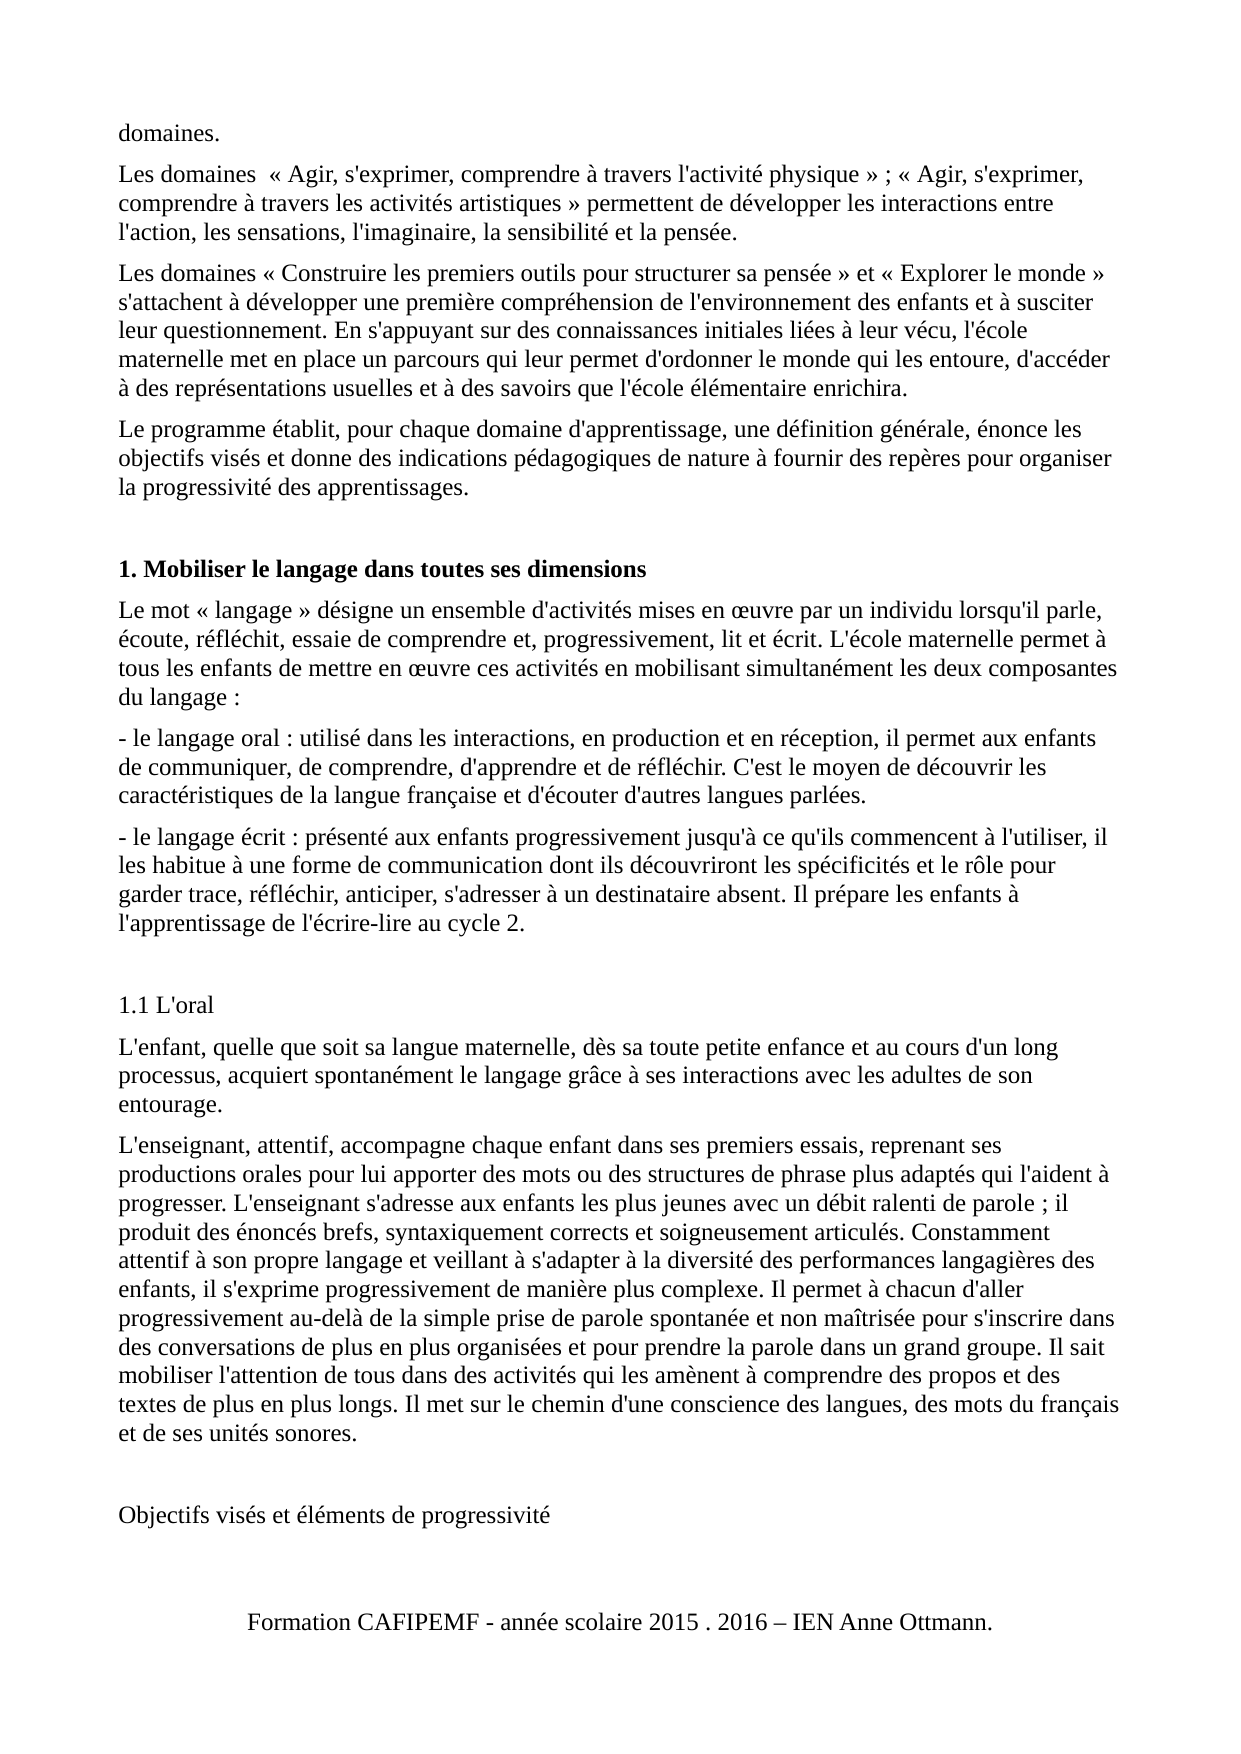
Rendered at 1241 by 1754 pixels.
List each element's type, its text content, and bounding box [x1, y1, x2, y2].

text Le programme établit, pour chaque domaine d'apprentissage, une définition générale, énonce les objectifs visés et donne des indications pédagogiques de nature à fournir des repères pour organiser la progressivité des apprentissages. [118, 414, 1122, 501]
text Le mot « langage » désigne un ensemble d'activités mises en œuvre par un individu lorsqu'il parle, écoute, réfléchit, essaie de comprendre et, progressivement, lit et écrit. L'école maternelle permet à tous les enfants de mettre en œuvre ces activités en mobilisant simultanément les deux composantes du langage : [118, 596, 1122, 711]
text ‐ le langage écrit : présenté aux enfants progressivement jusqu'à ce qu'ils commencent à l'utiliser, il les habitue à une forme de communication dont ils découvriront les spécificités et le rôle pour garder trace, réfléchir, anticiper, s'adresser à un destinataire absent. Il prépare les enfants à l'apprentissage de l'écrire-lire au cycle 2. [118, 822, 1122, 937]
text Objectifs visés et éléments de progressivité [118, 1501, 1122, 1529]
text 1. Mobiliser le langage dans toutes ses dimensions [118, 554, 1122, 583]
text ‐ le langage oral : utilisé dans les interactions, en production et en réception, il permet aux enfants de communiquer, de comprendre, d'apprendre et de réfléchir. C'est le moyen de découvrir les caractéristiques de la langue française et d'écouter d'autres langues parlées. [118, 723, 1122, 809]
text L'enseignant, attentif, accompagne chaque enfant dans ses premiers essais, reprenant ses productions orales pour lui apporter des mots ou des structures de phrase plus adaptés qui l'aident à progresser. L'enseignant s'adresse aux enfants les plus jeunes avec un débit ralenti de parole ; il produit des énoncés brefs, syntaxiquement corrects et soigneusement articulés. Constamment attentif à son propre langage et veillant à s'adapter à la diversité des performances langagières des enfants, il s'exprime progressivement de manière plus complexe. Il permet à chacun d'aller progressivement au-delà de la simple prise de parole spontanée et non maîtrisée pour s'inscrire dans des conversations de plus en plus organisées et pour prendre la parole dans un grand groupe. Il sait mobiliser l'attention de tous dans des activités qui les amènent à comprendre des propos et des textes de plus en plus longs. Il met sur le chemin d'une conscience des langues, des mots du français et de ses unités sonores. [118, 1131, 1122, 1447]
text Les domaines « Construire les premiers outils pour structurer sa pensée » et « Explorer le monde » s'attachent à développer une première compréhension de l'environnement des enfants et à susciter leur questionnement. En s'appuyant sur des connaissances initiales liées à leur vécu, l'école maternelle met en place un parcours qui leur permet d'ordonner le monde qui les entoure, d'accéder à des représentations usuelles et à des savoirs que l'école élémentaire enrichira. [118, 258, 1122, 402]
text L'enfant, quelle que soit sa langue maternelle, dès sa toute petite enfance et au cours d'un long processus, acquiert spontanément le langage grâce à ses interactions avec les adultes de son entourage. [118, 1032, 1122, 1118]
text domaines. [118, 118, 1122, 147]
text 1.1 L'oral [118, 991, 1122, 1019]
text Les domaines « Agir, s'exprimer, comprendre à travers l'activité physique » ; « Agir, s'exprimer, comprendre à travers les activités artistiques » permettent de développer les interactions entre l'action, les sensations, l'imaginaire, la sensibilité et la pensée. [118, 159, 1122, 246]
